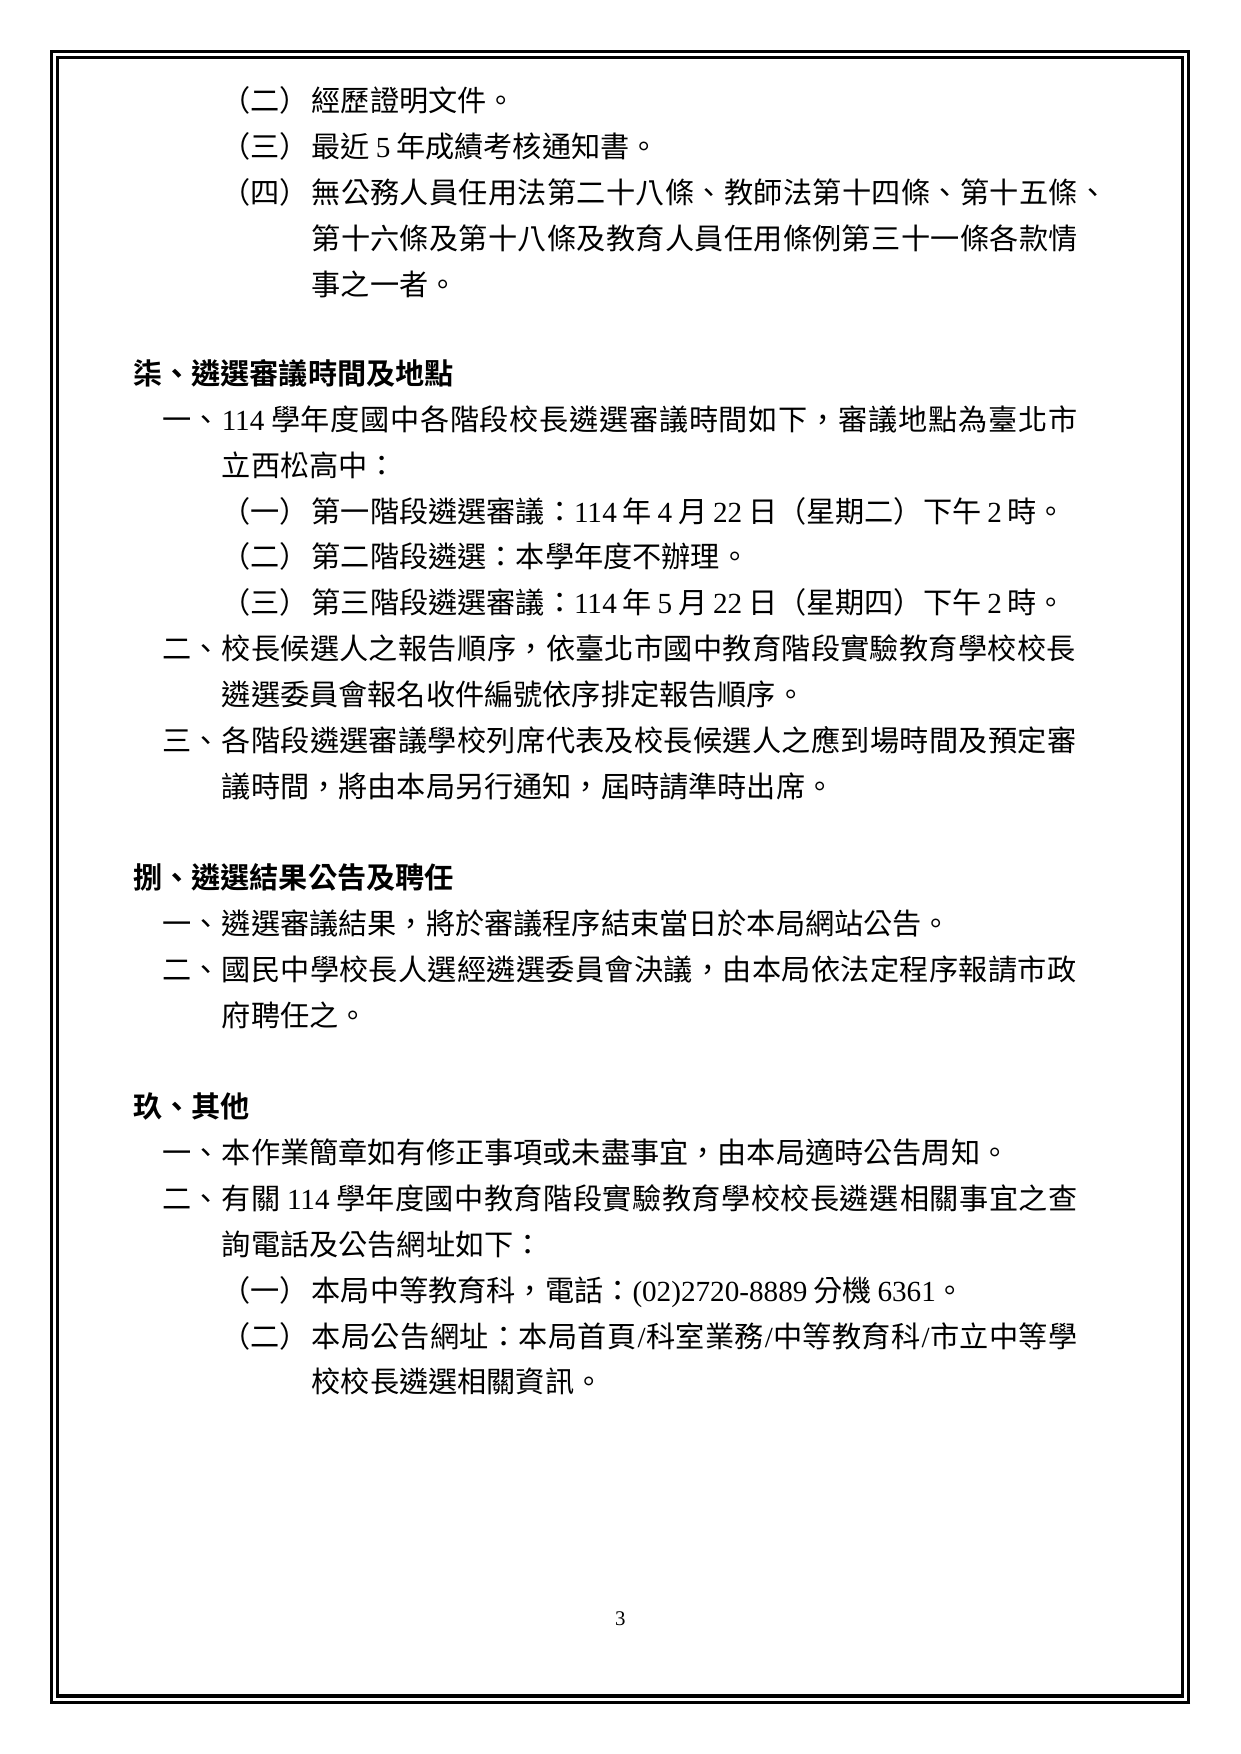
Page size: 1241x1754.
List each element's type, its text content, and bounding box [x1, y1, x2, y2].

list 第一階段遴選審議：114年4月22日（星期二）下午2時。 [221, 485, 1078, 531]
list 經歷證明文件。 [221, 75, 1078, 121]
list 最近5年成績考核通知書。 [221, 121, 1078, 167]
list 遴選審議時間及地點 [133, 348, 1078, 394]
list 本局公告網址：本局首頁/科室業務/中等教育科/市立中等學校校長遴選相關資訊。 [221, 1310, 1078, 1402]
list 114學年度國中各階段校長遴選審議時間如下，審議地點為臺北市立西松高中： [162, 394, 1078, 485]
list 本作業簡章如有修正事項或未盡事宜，由本局適時公告周知。 [162, 1127, 1078, 1173]
list 其他 [133, 1081, 1078, 1127]
list 遴選審議結果，將於審議程序結束當日於本局網站公告。 [162, 898, 1078, 944]
list 第二階段遴選：本學年度不辦理。 [221, 531, 1078, 577]
list 遴選結果公告及聘任 [133, 852, 1078, 898]
list 本局中等教育科，電話：(02)2720-8889分機6361。 [221, 1264, 1078, 1310]
list 有關114學年度國中教育階段實驗教育學校校長遴選相關事宜之查詢電話及公告網址如下： [162, 1173, 1078, 1264]
list 無公務人員任用法第二十八條、教師法第十四條、第十五條、第十六條及第十八條及教育人員任用條例第三十一條各款情事之一者。 [221, 167, 1078, 304]
list 校長候選人之報告順序，依臺北市國中教育階段實驗教育學校校長遴選委員會報名收件編號依序排定報告順序。 [162, 623, 1078, 714]
list 國民中學校長人選經遴選委員會決議，由本局依法定程序報請市政府聘任之。 [162, 944, 1078, 1035]
list 第三階段遴選審議：114年5月22日（星期四）下午2時。 [221, 577, 1078, 623]
list 各階段遴選審議學校列席代表及校長候選人之應到場時間及預定審議時間，將由本局另行通知，屆時請準時出席。 [162, 714, 1078, 806]
